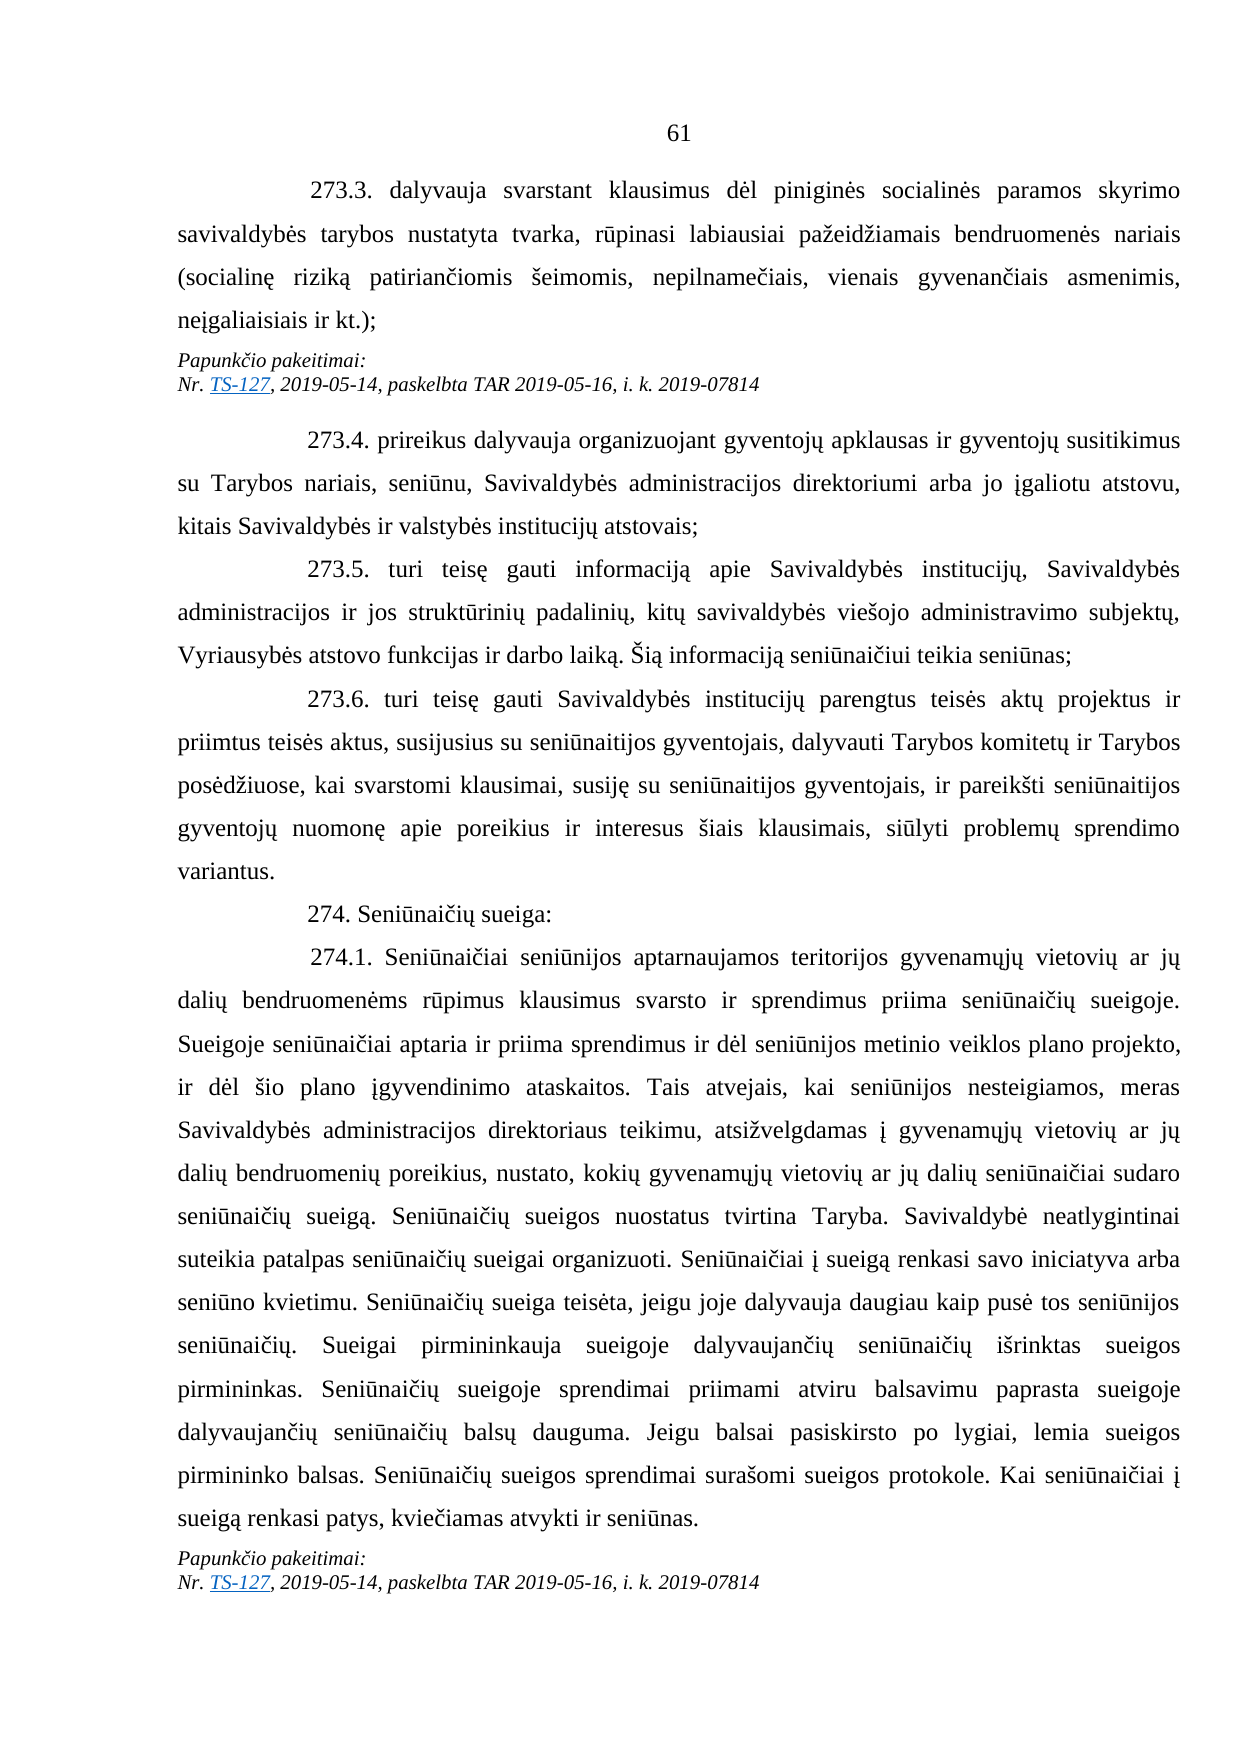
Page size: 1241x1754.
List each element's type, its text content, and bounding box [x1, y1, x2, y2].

text Nr. TS-127, 2019-05-14, paskelbta TAR 2019-05-16, i. k. 2019-07814 [177, 1570, 1181, 1594]
text Nr. TS-127, 2019-05-14, paskelbta TAR 2019-05-16, i. k. 2019-07814 [177, 372, 1181, 396]
text 273.3. dalyvauja svarstant klausimus dėl piniginės socialinės paramos skyrimo savivaldybės tarybos nustatyta tvarka, rūpinasi labiausiai pažeidžiamais bendruomenės nariais (socialinę riziką patiriančiomis šeimomis, nepilnamečiais, vienais gyvenančiais asmenimis, neįgaliaisiais ir kt.); [177, 176, 1181, 334]
text 274. Seniūnaičių sueiga: [177, 899, 1181, 928]
text 274.1. Seniūnaičiai seniūnijos aptarnaujamos teritorijos gyvenamųjų vietovių ar jų dalių bendruomenėms rūpimus klausimus svarsto ir sprendimus priima seniūnaičių sueigoje. Sueigoje seniūnaičiai aptaria ir priima sprendimus ir dėl seniūnijos metinio veiklos plano projekto, ir dėl šio plano įgyvendinimo ataskaitos. Tais atvejais, kai seniūnijos nesteigiamos, meras Savivaldybės administracijos direktoriaus teikimu, atsižvelgdamas į gyvenamųjų vietovių ar jų dalių bendruomenių poreikius, nustato, kokių gyvenamųjų vietovių ar jų dalių seniūnaičiai sudaro seniūnaičių sueigą. Seniūnaičių sueigos nuostatus tvirtina Taryba. Savivaldybė neatlygintinai suteikia patalpas seniūnaičių sueigai organizuoti. Seniūnaičiai į sueigą renkasi savo iniciatyva arba seniūno kvietimu. Seniūnaičių sueiga teisėta, jeigu joje dalyvauja daugiau kaip pusė tos seniūnijos seniūnaičių. Sueigai pirmininkauja sueigoje dalyvaujančių seniūnaičių išrinktas sueigos pirmininkas. Seniūnaičių sueigoje sprendimai priimami atviru balsavimu paprasta sueigoje dalyvaujančių seniūnaičių balsų dauguma. Jeigu balsai pasiskirsto po lygiai, lemia sueigos pirmininko balsas. Seniūnaičių sueigos sprendimai surašomi sueigos protokole. Kai seniūnaičiai į sueigą renkasi patys, kviečiamas atvykti ir seniūnas. [177, 942, 1181, 1532]
text 273.6. turi teisę gauti Savivaldybės institucijų parengtus teisės aktų projektus ir priimtus teisės aktus, susijusius su seniūnaitijos gyventojais, dalyvauti Tarybos komitetų ir Tarybos posėdžiuose, kai svarstomi klausimai, susiję su seniūnaitijos gyventojais, ir pareikšti seniūnaitijos gyventojų nuomonę apie poreikius ir interesus šiais klausimais, siūlyti problemų sprendimo variantus. [177, 684, 1181, 885]
text Papunkčio pakeitimai: [177, 348, 1181, 372]
text 273.4. prireikus dalyvauja organizuojant gyventojų apklausas ir gyventojų susitikimus su Tarybos nariais, seniūnu, Savivaldybės administracijos direktoriumi arba jo įgaliotu atstovu, kitais Savivaldybės ir valstybės institucijų atstovais; [177, 425, 1181, 540]
text 273.5. turi teisę gauti informaciją apie Savivaldybės institucijų, Savivaldybės administracijos ir jos struktūrinių padalinių, kitų savivaldybės viešojo administravimo subjektų, Vyriausybės atstovo funkcijas ir darbo laiką. Šią informaciją seniūnaičiui teikia seniūnas; [177, 554, 1181, 669]
text Papunkčio pakeitimai: [177, 1546, 1181, 1570]
